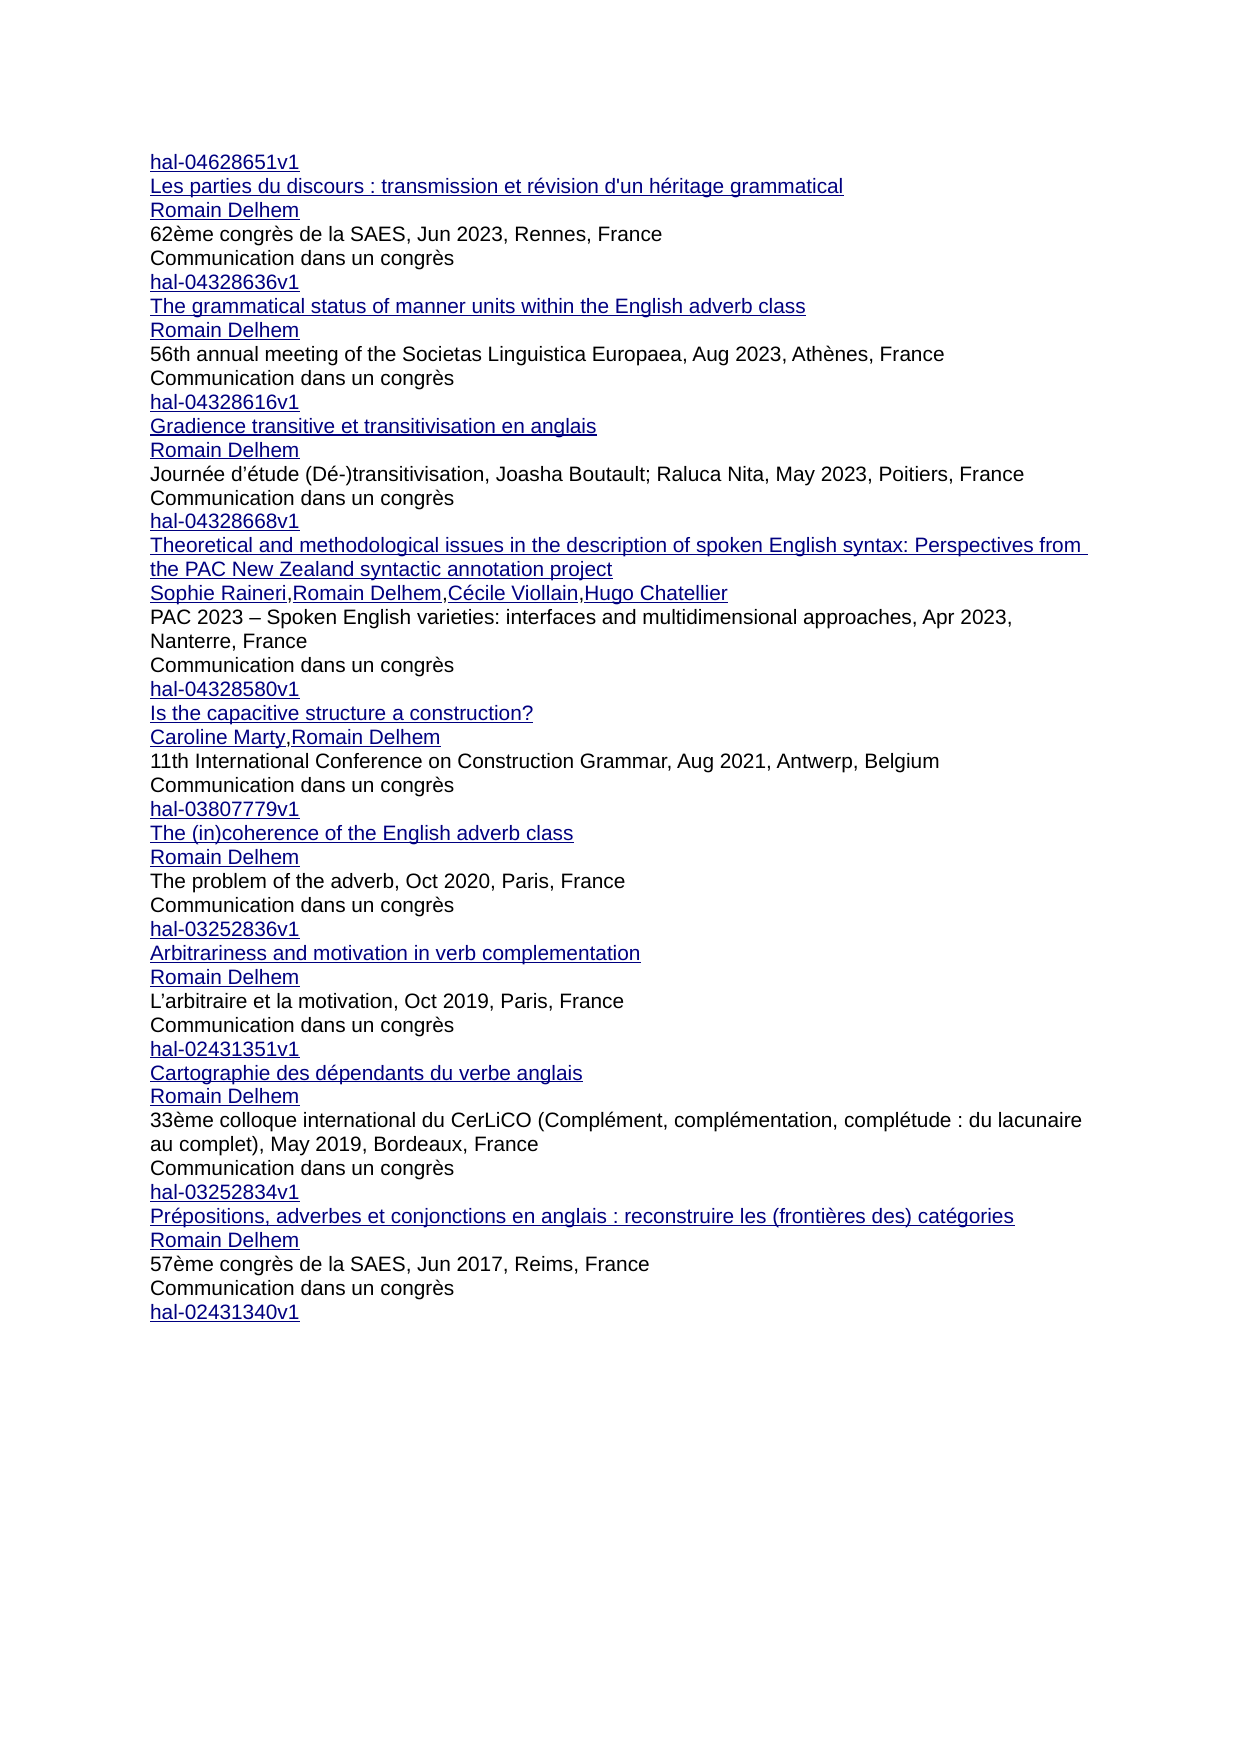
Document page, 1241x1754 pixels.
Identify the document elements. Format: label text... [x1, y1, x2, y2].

table_cell Gradience transitive et transitivisation en anglais Romain Delhem Journée d’étude (Dé-)transitivisation, Joasha Boutault; Raluca Nita, May 2023, Poitiers, France Communication dans un congrès hal-04328668v1 [150, 414, 1090, 533]
table_cell The (in)coherence of the English adverb class Romain Delhem The problem of the adverb, Oct 2020, Paris, France Communication dans un congrès hal-03252836v1 [150, 821, 1090, 941]
table_cell Cartographie des dépendants du verbe anglais Romain Delhem 33ème colloque international du CerLiCO (Complément, complémentation, complétude : du lacunaire au complet), May 2019, Bordeaux, France Communication dans un congrès hal-03252834v1 [150, 1060, 1090, 1204]
table_cell The grammatical status of manner units within the English adverb class Romain Delhem 56th annual meeting of the Societas Linguistica Europaea, Aug 2023, Athènes, France Communication dans un congrès hal-04328616v1 [150, 294, 1090, 413]
table_cell Theoretical and methodological issues in the description of spoken English syntax: Perspectives from the PAC New Zealand syntactic annotation project Sophie Raineri,Romain Delhem,Cécile Viollain,Hugo Chatellier PAC 2023 – Spoken English varieties: interfaces and multidimensional approaches, Apr 2023, Nanterre, France Communication dans un congrès hal-04328580v1 [150, 533, 1090, 701]
table_cell Is the capacitive structure a construction? Caroline Marty,Romain Delhem 11th International Conference on Construction Grammar, Aug 2021, Antwerp, Belgium Communication dans un congrès hal-03807779v1 [150, 701, 1090, 821]
table_cell Prépositions, adverbes et conjonctions en anglais : reconstruire les (frontières des) catégories Romain Delhem 57ème congrès de la SAES, Jun 2017, Reims, France Communication dans un congrès hal-02431340v1 [150, 1204, 1090, 1324]
table_cell Arbitrariness and motivation in verb complementation Romain Delhem L’arbitraire et la motivation, Oct 2019, Paris, France Communication dans un congrès hal-02431351v1 [150, 941, 1090, 1060]
table_cell A syntactic and prosodic study of 'and', 'but' and 'so' in a corpus of spoken New Zealand English Hugo Chatellier,Romain Delhem,Sophie Raineri,Cécile Viollain Discourse markers: Markers in Discourse and Markers on Discourse, Université de Lorraine, Jun 2024, Metz, France Communication dans un congrès hal-04628651v1 [150, 150, 1090, 174]
table_cell Les parties du discours : transmission et révision d'un héritage grammatical Romain Delhem 62ème congrès de la SAES, Jun 2023, Rennes, France Communication dans un congrès hal-04328636v1 [150, 174, 1090, 294]
